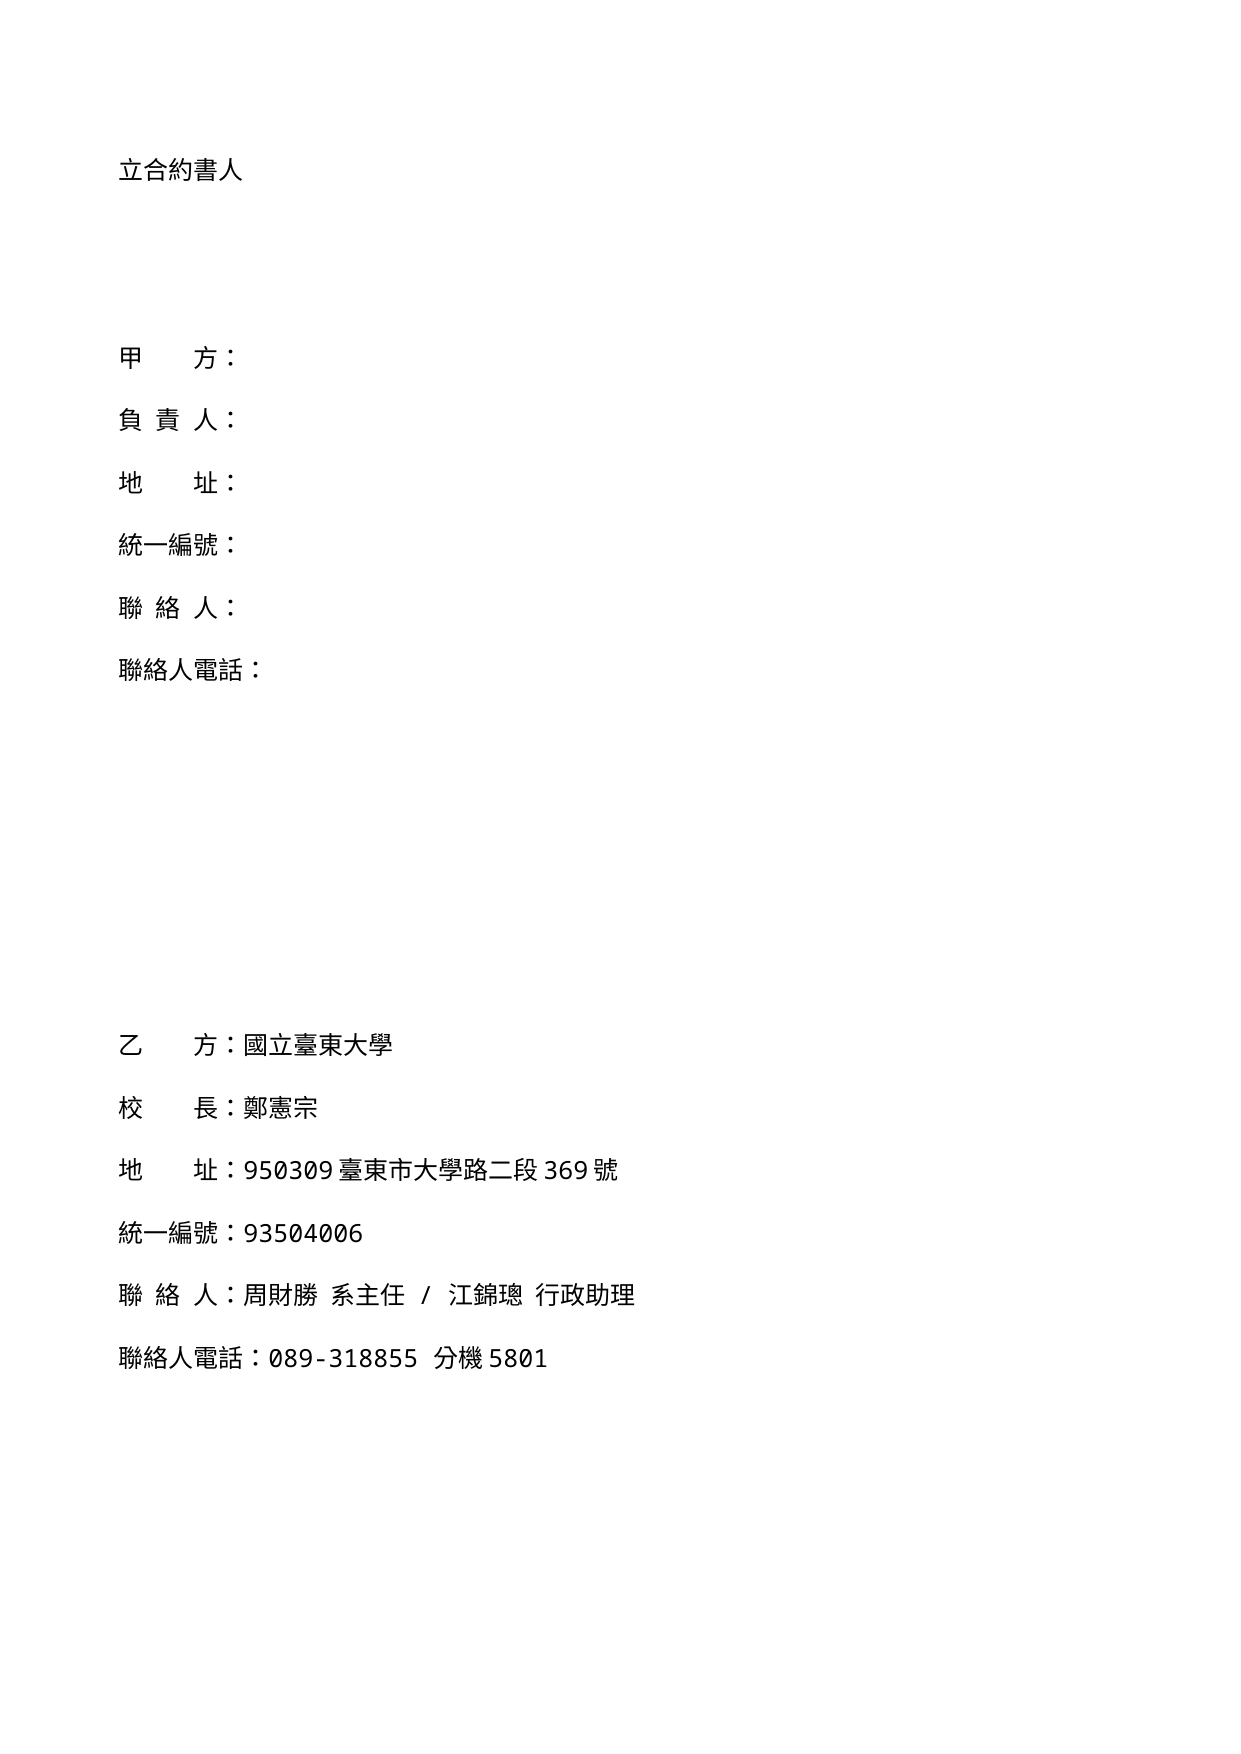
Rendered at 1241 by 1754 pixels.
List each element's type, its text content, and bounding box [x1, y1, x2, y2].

text 乙 方：國立臺東大學 [118, 1002, 1122, 1064]
text 統一編號：93504006 [118, 1189, 1122, 1252]
text 立合約書人 [118, 127, 1122, 189]
text 負 責 人： [118, 377, 1122, 439]
text 地 址： [118, 439, 1122, 502]
text 聯 絡 人： [118, 564, 1122, 627]
text 地 址：950309臺東市大學路二段369號 [118, 1127, 1122, 1189]
text 聯絡人電話：089-318855 分機5801 [118, 1314, 1122, 1377]
text 校 長：鄭憲宗 [118, 1064, 1122, 1127]
text 甲 方： [118, 314, 1122, 377]
text 統一編號： [118, 502, 1122, 564]
text 聯絡人電話： [118, 627, 1122, 689]
text 聯 絡 人：周財勝 系主任 / 江錦璁 行政助理 [118, 1252, 1122, 1314]
